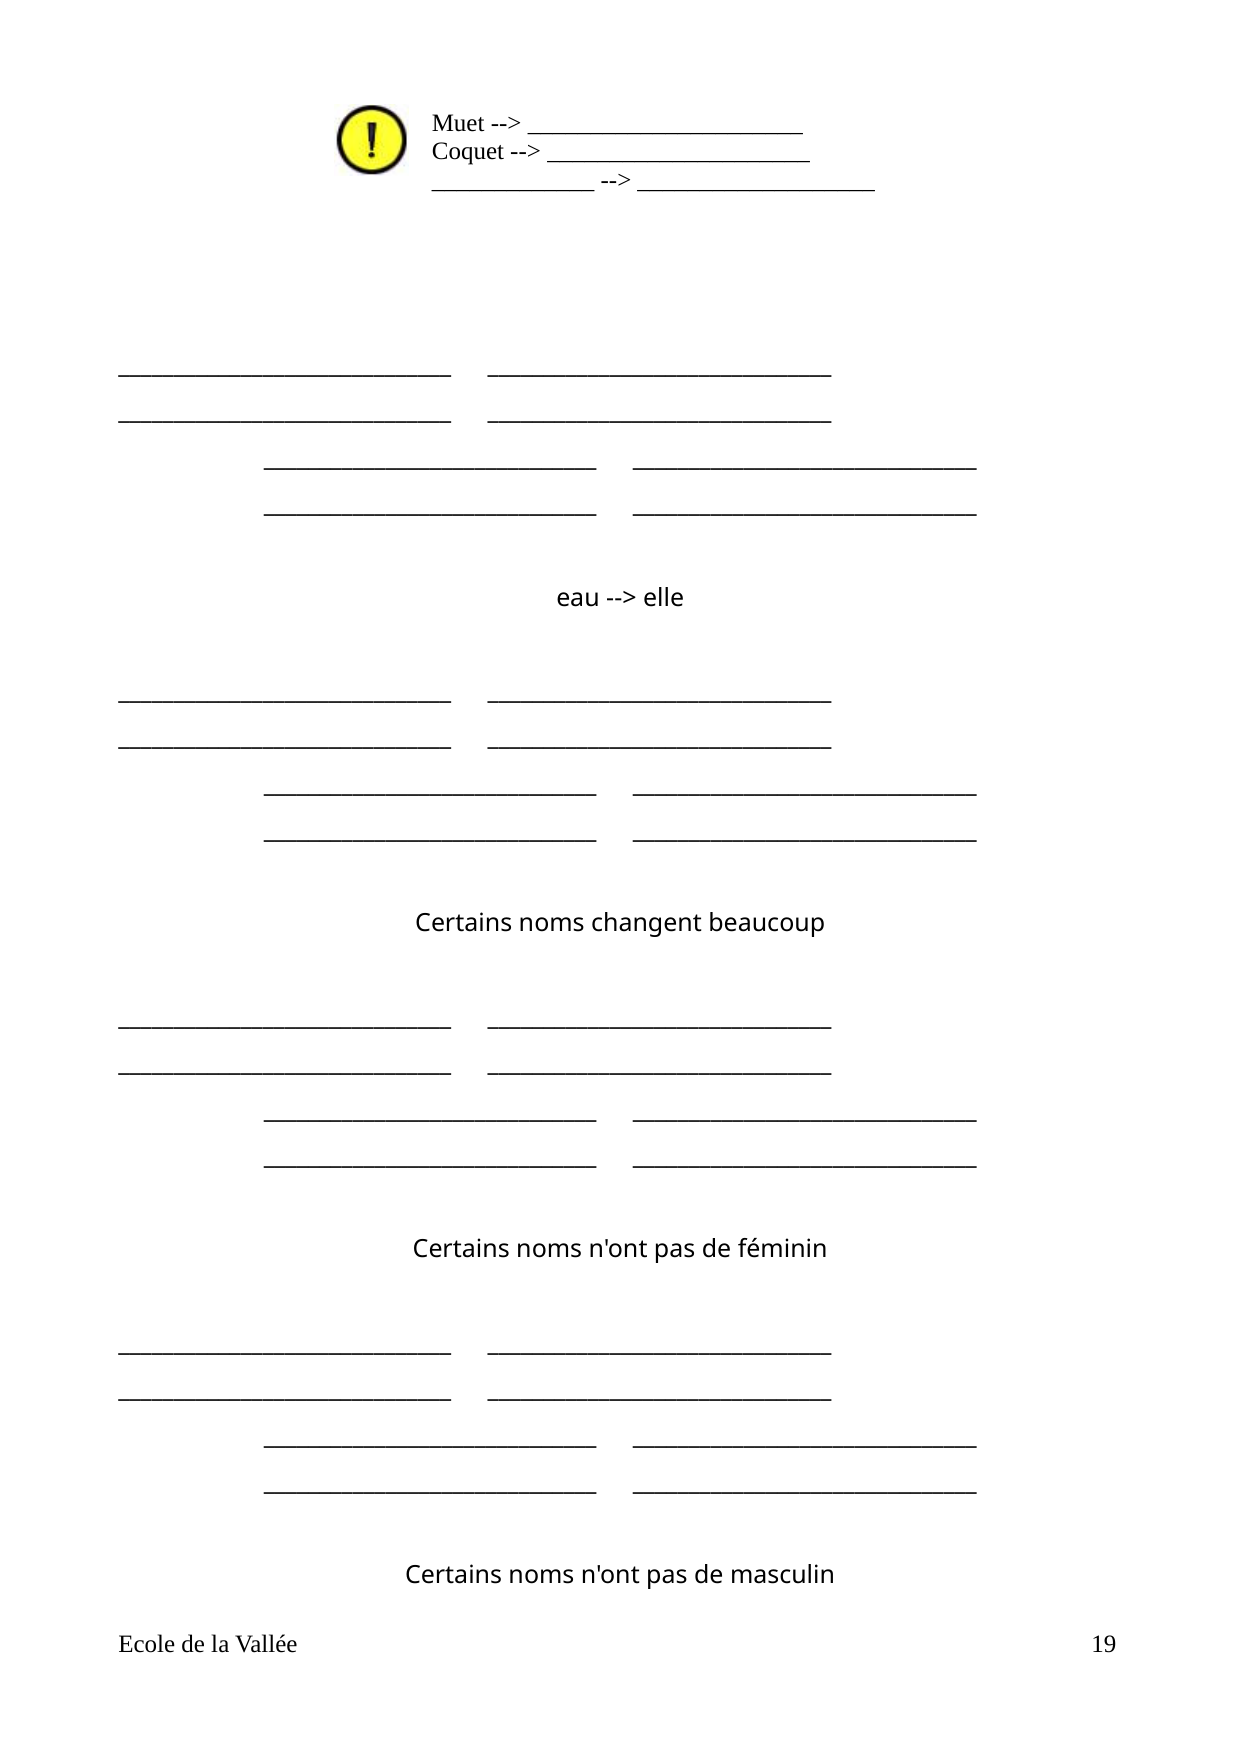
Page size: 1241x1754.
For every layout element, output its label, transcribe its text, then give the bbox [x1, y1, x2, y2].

text ______________________________ _______________________________ [118, 1138, 1122, 1172]
text ______________________________ _______________________________ [118, 1324, 1122, 1358]
text ______________________________ _______________________________ [118, 1091, 1122, 1125]
text Certains noms n'ont pas de féminin [118, 1231, 1122, 1265]
text ______________________________ _______________________________ [118, 1371, 1122, 1405]
text ______________________________ _______________________________ [118, 1417, 1122, 1451]
text ______________________________ _______________________________ [118, 346, 1122, 380]
text ______________________________ _______________________________ [118, 439, 1122, 473]
text ______________________________ _______________________________ [118, 1464, 1122, 1498]
text Certains noms changent beaucoup [118, 905, 1122, 939]
text eau --> elle [118, 579, 1122, 613]
text ______________________________ _______________________________ [118, 812, 1122, 846]
text ______________________________ _______________________________ [118, 998, 1122, 1032]
text ______________________________ _______________________________ [118, 486, 1122, 520]
text ______________________________ _______________________________ [118, 1045, 1122, 1079]
text Certains noms n'ont pas de masculin [118, 1557, 1122, 1591]
text ______________________________ _______________________________ [118, 672, 1122, 706]
text ______________________________ _______________________________ [118, 765, 1122, 799]
text ______________________________ _______________________________ [118, 719, 1122, 753]
picture [334, 104, 409, 176]
text ______________________________ _______________________________ [118, 393, 1122, 427]
